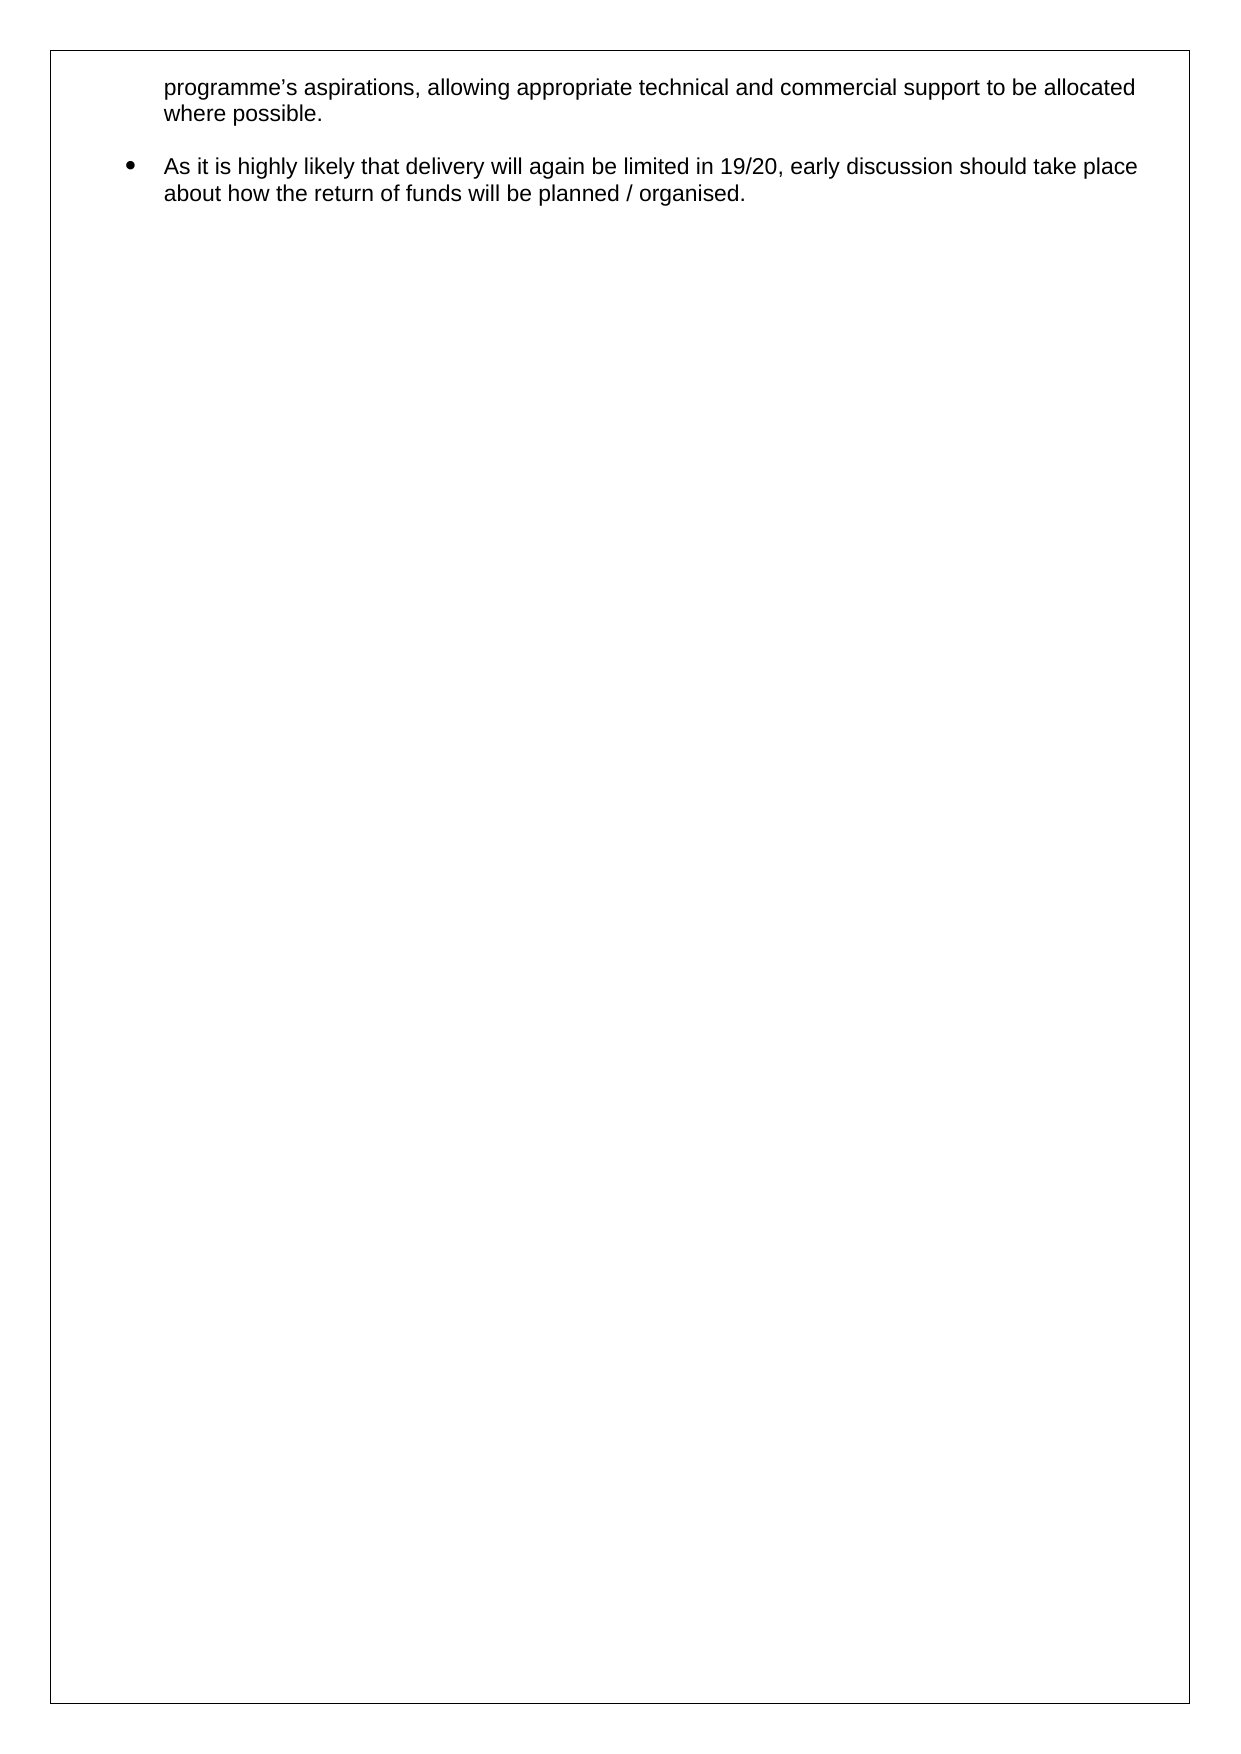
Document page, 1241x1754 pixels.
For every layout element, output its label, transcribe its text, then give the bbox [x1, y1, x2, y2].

list As it is highly likely that delivery will again be limited in 19/20, early discussion should take place about how the return of funds will be planned / organised. [126, 153, 1152, 206]
list programme’s aspirations, allowing appropriate technical and commercial support to be allocated where possible. [126, 74, 1152, 127]
